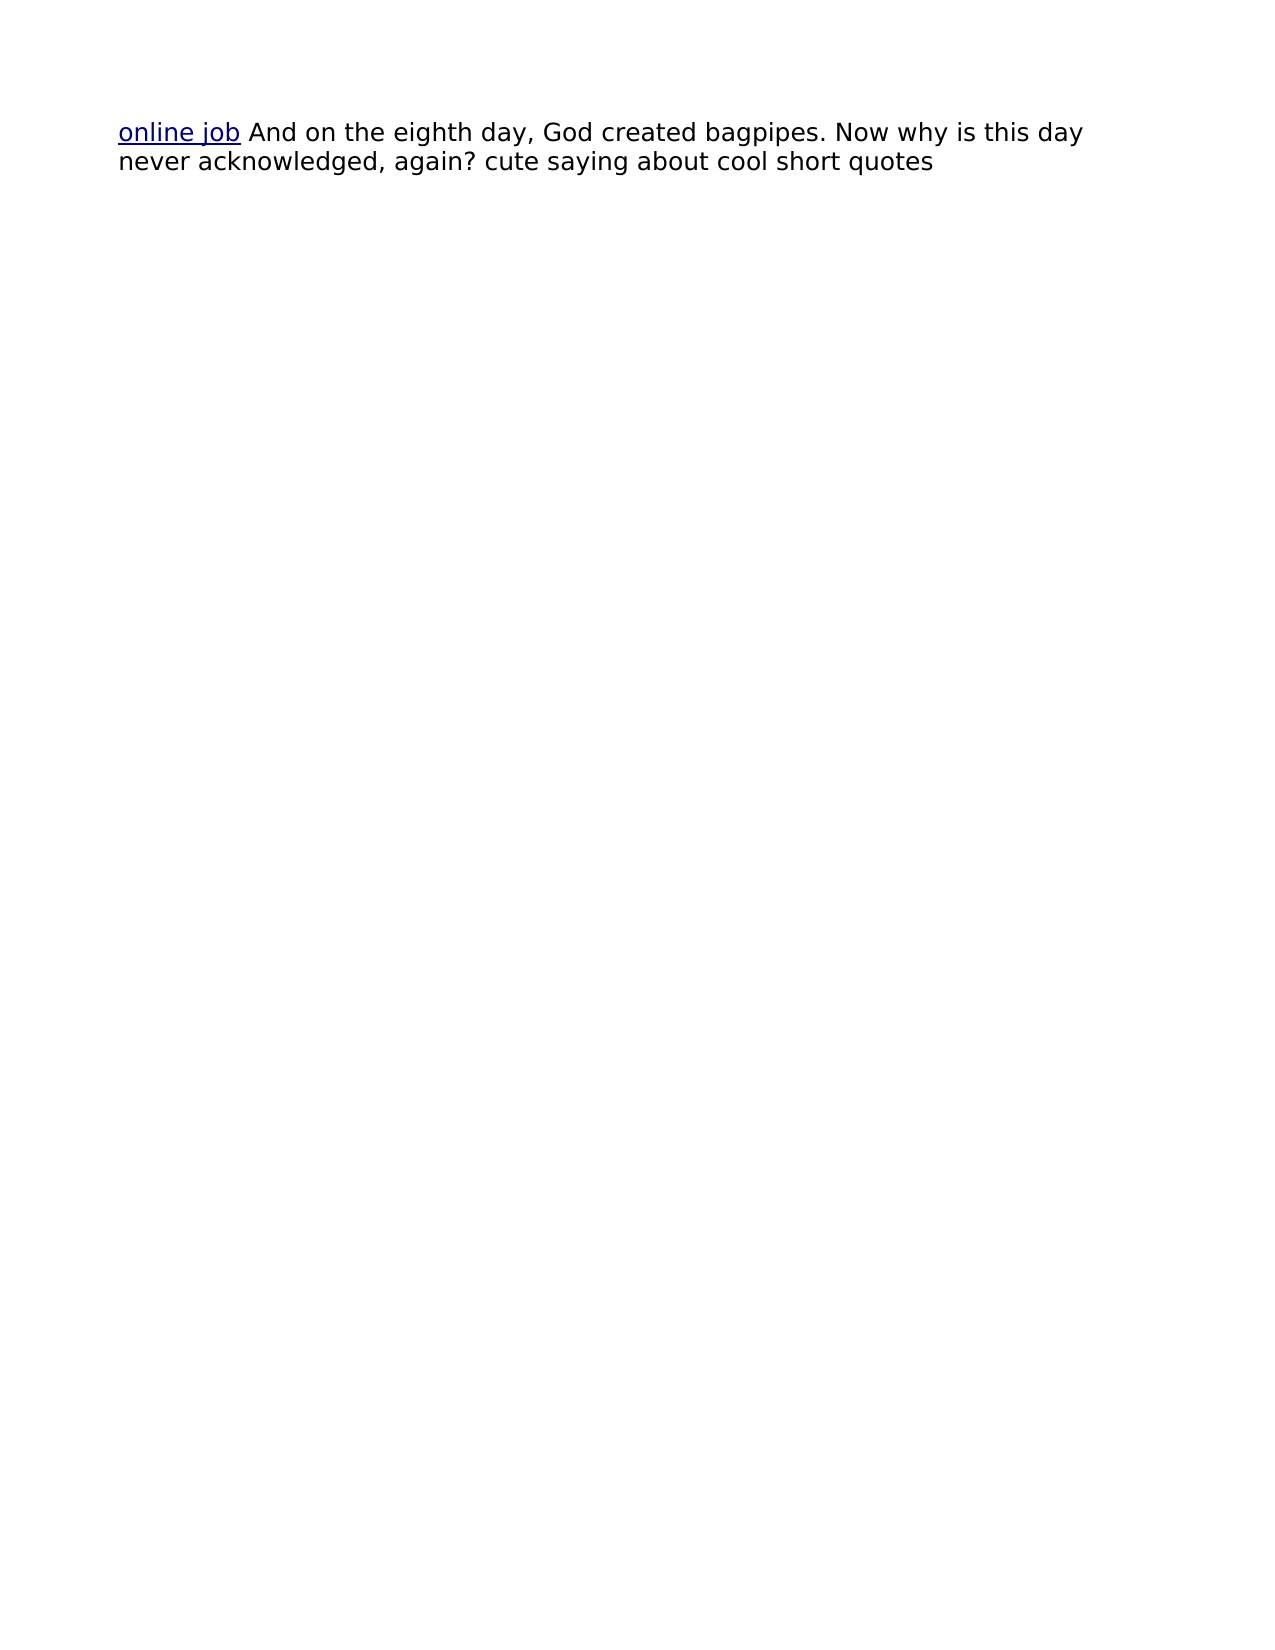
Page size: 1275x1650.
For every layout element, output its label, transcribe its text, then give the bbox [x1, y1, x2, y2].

text online job And on the eighth day, God created bagpipes. Now why is this day never acknowledged, again? cute saying about cool short quotes [118, 118, 1157, 176]
